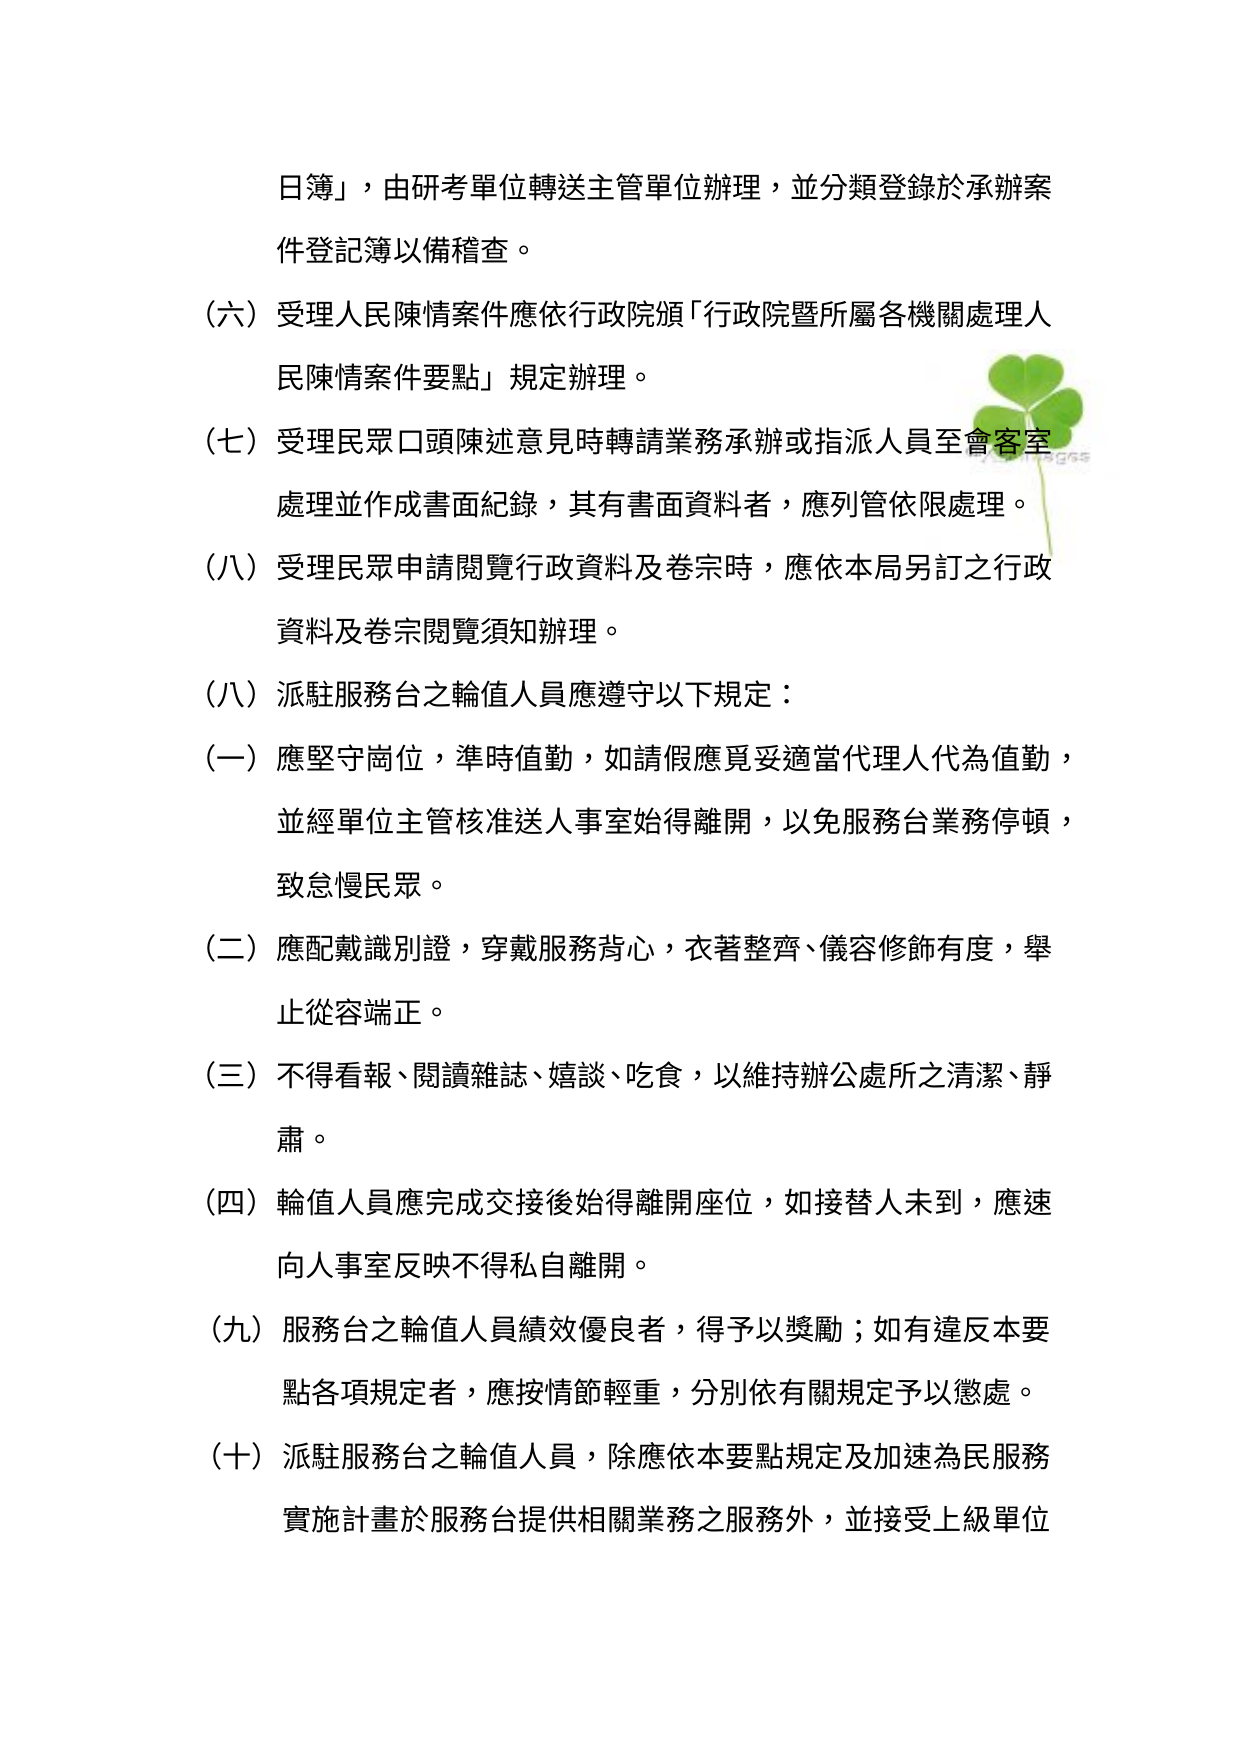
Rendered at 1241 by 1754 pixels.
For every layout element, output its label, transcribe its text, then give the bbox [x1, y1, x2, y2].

list 應堅守崗位，準時值勤，如請假應覓妥適當代理人代為值勤，並經單位主管核准送人事室始得離開，以免服務台業務停頓，致怠慢民眾。 [187, 735, 1053, 904]
list 派駐服務台之輪值人員應遵守以下規定： [187, 672, 1053, 714]
picture [925, 349, 1132, 565]
list 受理民眾口頭陳述意見時轉請業務承辦或指派人員至會客室處理並作成書面紀錄，其有書面資料者，應列管依限處理。 [187, 418, 925, 524]
list 受理民眾申請閱覽行政資料及卷宗時，應依本局另訂之行政資料及卷宗閱覽須知辦理。 [187, 545, 1053, 651]
list 輪值人員應完成交接後始得離開座位，如接替人未到，應速向人事室反映不得私自離開。 [187, 1179, 1053, 1285]
list 應配戴識別證，穿戴服務背心，衣著整齊、儀容修飾有度，舉止從容端正。 [187, 926, 1053, 1031]
list 不得看報、閱讀雜誌、嬉談、吃食，以維持辦公處所之清潔、靜肅。 [187, 1053, 1053, 1158]
list 派駐服務台之輪值人員，除應依本要點規定及加速為民服務實施計畫於服務台提供相關業務之服務外，並接受上級單位 [193, 1433, 1053, 1539]
list 受理人民陳情案件應依行政院頒「行政院暨所屬各機關處理人民陳情案件要點」規定辦理。 [187, 291, 1053, 397]
list 日簿」，由研考單位轉送主管單位辦理，並分類登錄於承辦案件登記簿以備稽查。 [187, 164, 1053, 270]
list 服務台之輪值人員績效優良者，得予以獎勵；如有違反本要點各項規定者，應按情節輕重，分別依有關規定予以懲處。 [193, 1306, 1053, 1412]
